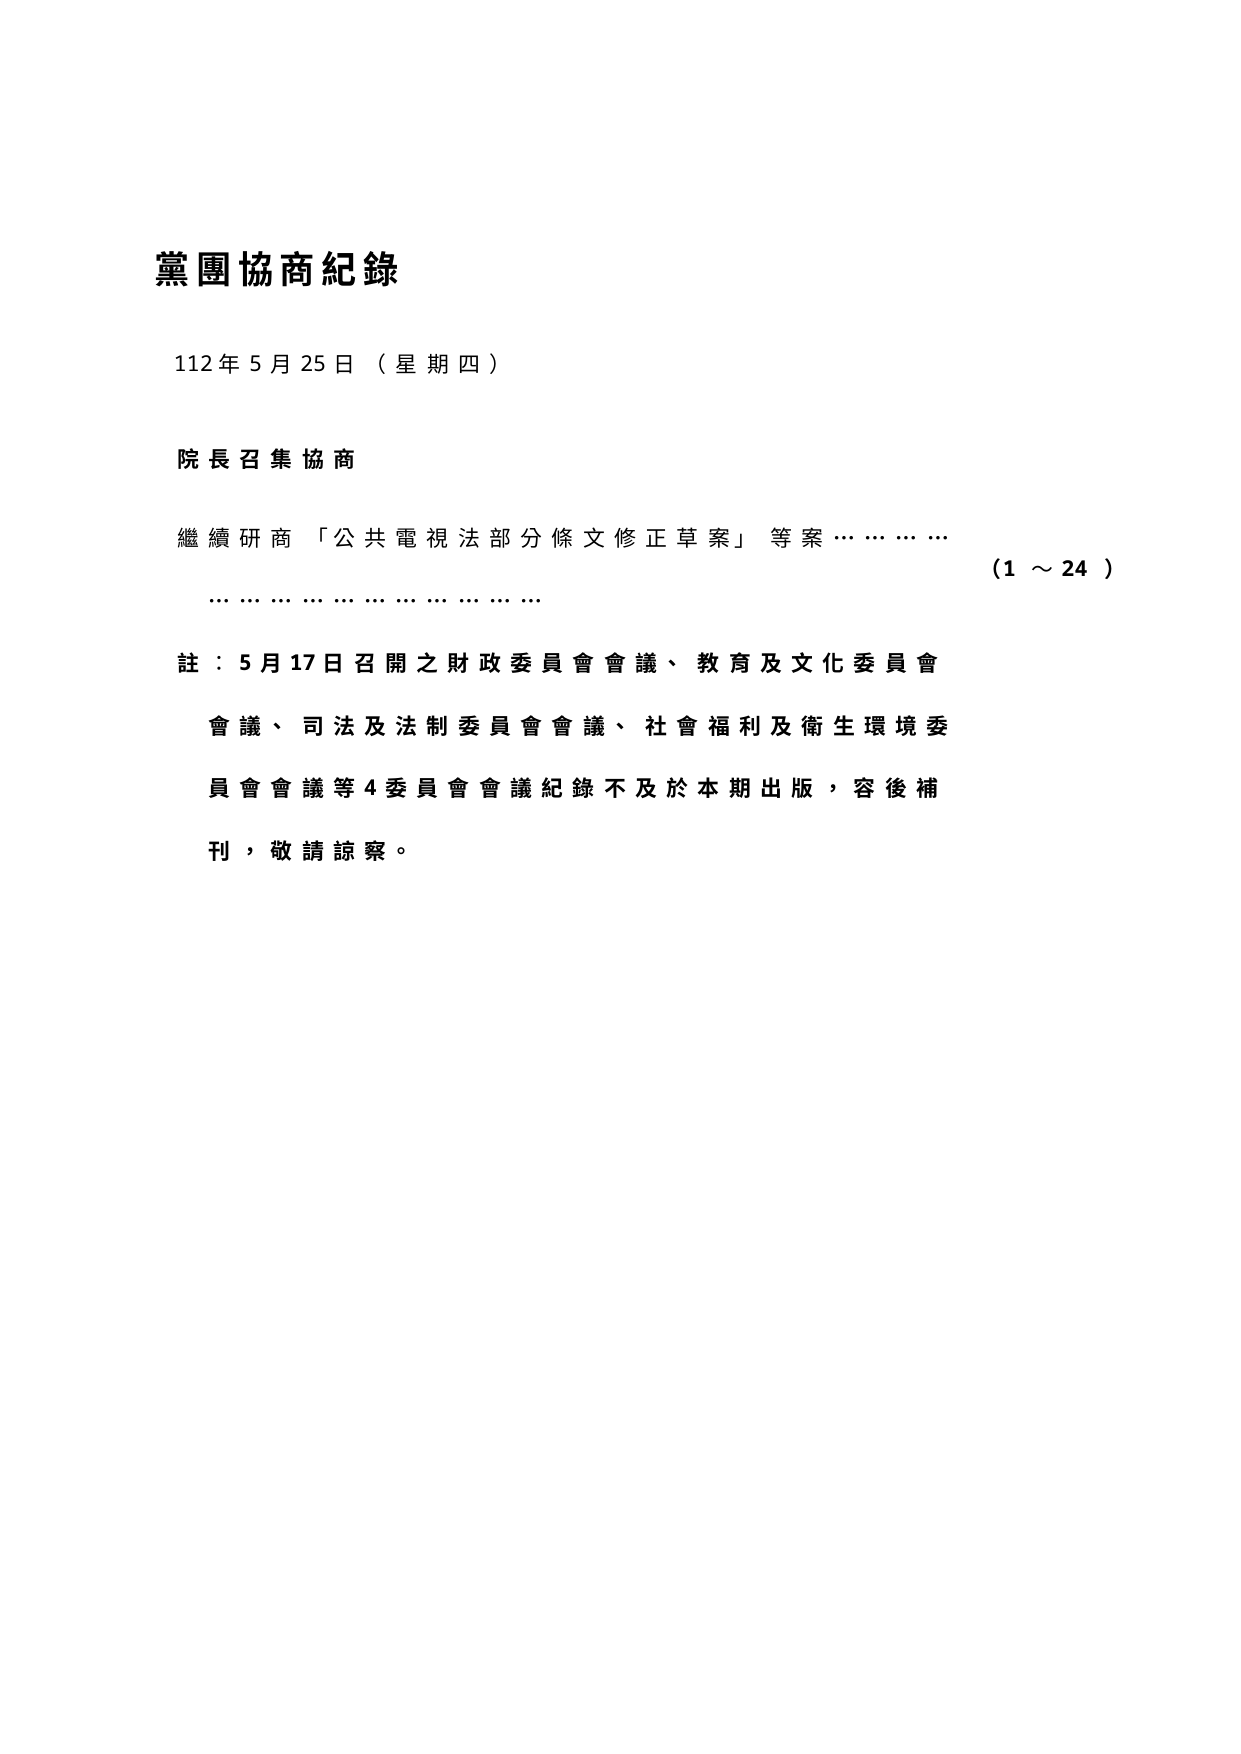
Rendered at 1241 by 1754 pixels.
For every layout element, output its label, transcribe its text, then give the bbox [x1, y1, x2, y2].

table_cell （ [967, 506, 986, 631]
table_cell 24 [1053, 506, 1091, 631]
table_cell [967, 631, 986, 881]
table_cell [986, 631, 1023, 881]
table_cell ） [1091, 506, 1108, 631]
table_cell [1023, 631, 1053, 881]
table_cell 註：5月17日召開之財政委員會會議、教育及文化委員會會議、司法及法制委員會會議、社會福利及衛生環境委員會會議等4委員會會議紀錄不及於本期出版，容後補刊，敬請諒察。 [150, 631, 967, 881]
table_cell 112年5月25日（星期四） [150, 315, 1108, 410]
table_cell 1 [986, 506, 1023, 631]
table_cell [1053, 631, 1091, 881]
table_cell ～ [1023, 506, 1053, 631]
table_cell 繼續研商「公共電視法部分條文修正草案」等案……………………………………… [150, 506, 967, 631]
table_cell [1091, 631, 1108, 881]
table_cell 院長召集協商 [150, 410, 1108, 506]
table_cell 黨團協商紀錄 [150, 219, 1108, 314]
